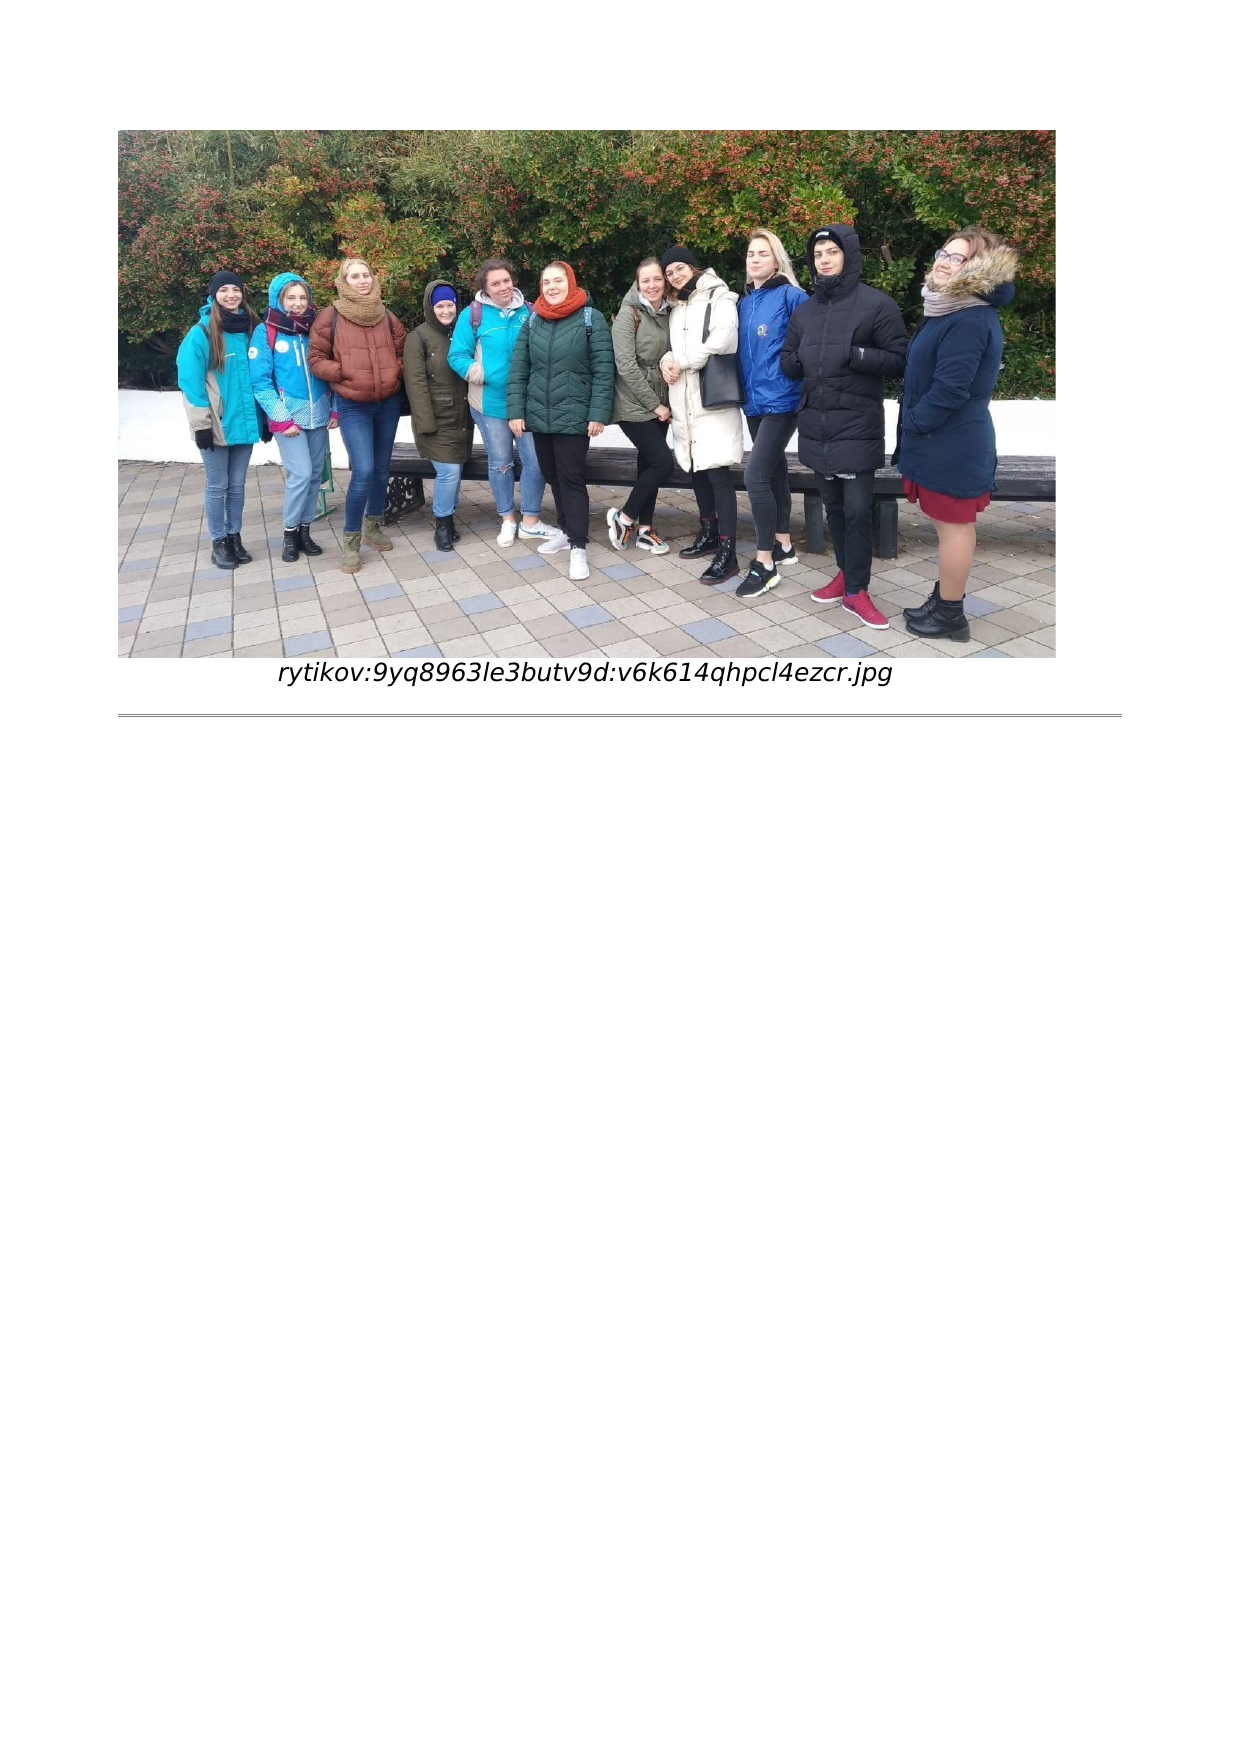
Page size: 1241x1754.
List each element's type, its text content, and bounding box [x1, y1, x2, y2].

picture [118, 130, 1056, 658]
text rytikov:9yq8963le3butv9d:v6k614qhpcl4ezcr.jpg [118, 658, 1056, 687]
